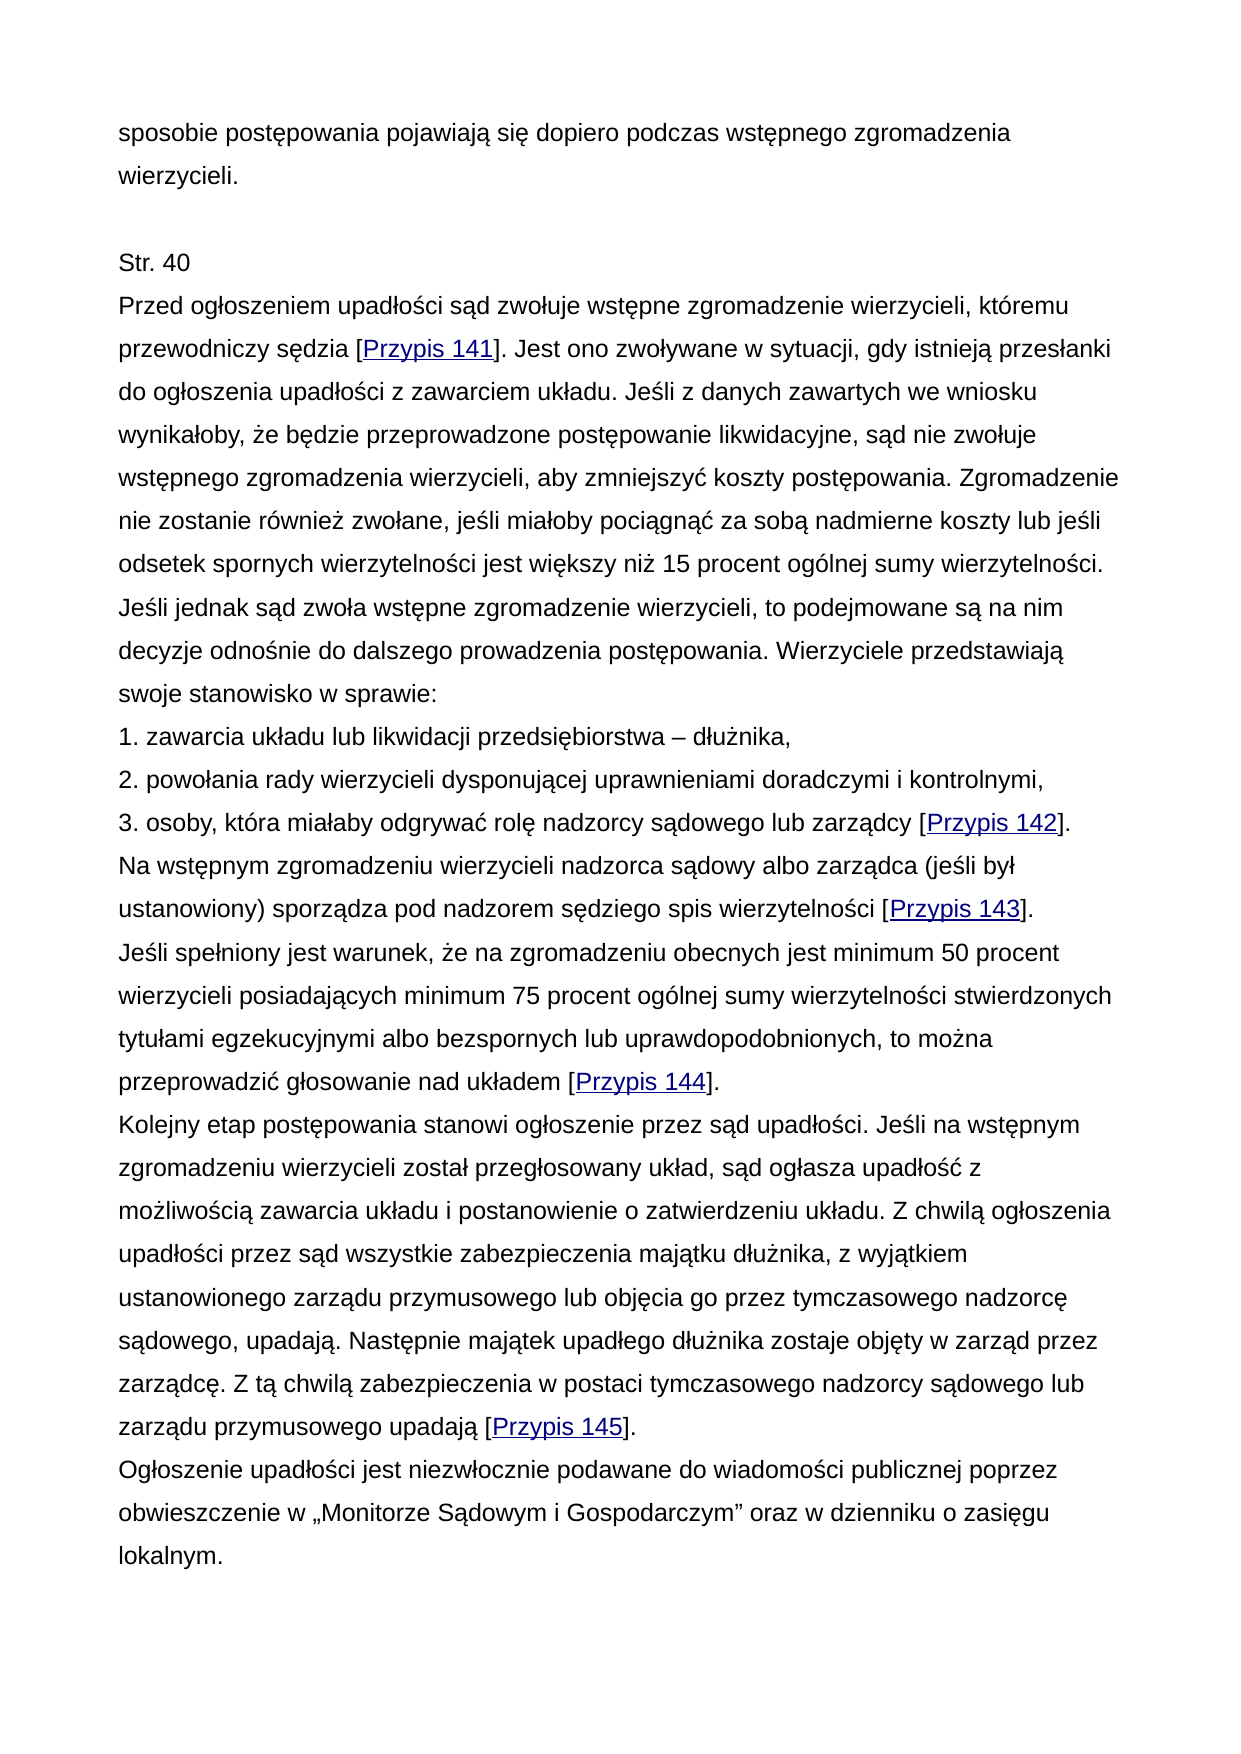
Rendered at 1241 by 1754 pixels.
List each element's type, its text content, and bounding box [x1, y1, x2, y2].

text Na wstępnym zgromadzeniu wierzycieli nadzorca sądowy albo zarządca (jeśli był ustanowiony) sporządza pod nadzorem sędziego spis wierzytelności [Przypis 143]. [118, 851, 1122, 923]
text 2. powołania rady wierzycieli dysponującej uprawnieniami doradczymi i kontrolnymi, [118, 765, 1122, 794]
text Przed ogłoszeniem upadłości sąd zwołuje wstępne zgromadzenie wierzycieli, któremu przewodniczy sędzia [Przypis 141]. Jest ono zwoływane w sytuacji, gdy istnieją przesłanki do ogłoszenia upadłości z zawarciem układu. Jeśli z danych zawartych we wniosku wynikałoby, że będzie przeprowadzone postępowanie likwidacyjne, sąd nie zwołuje wstępnego zgromadzenia wierzycieli, aby zmniejszyć koszty postępowania. Zgromadzenie nie zostanie również zwołane, jeśli miałoby pociągnąć za sobą nadmierne koszty lub jeśli odsetek spornych wierzytelności jest większy niż 15 procent ogólnej sumy wierzytelności. Jeśli jednak sąd zwoła wstępne zgromadzenie wierzycieli, to podejmowane są na nim decyzje odnośnie do dalszego prowadzenia postępowania. Wierzyciele przedstawiają swoje stanowisko w sprawie: [118, 291, 1122, 707]
text Jeśli spełniony jest warunek, że na zgromadzeniu obecnych jest minimum 50 procent wierzycieli posiadających minimum 75 procent ogólnej sumy wierzytelności stwierdzonych tytułami egzekucyjnymi albo bezspornych lub uprawdopodobnionych, to można przeprowadzić głosowanie nad układem [Przypis 144]. [118, 937, 1122, 1096]
text 3. osoby, która miałaby odgrywać rolę nadzorcy sądowego lub zarządcy [Przypis 142]. [118, 808, 1122, 837]
text Kolejny etap postępowania stanowi ogłoszenie przez sąd upadłości. Jeśli na wstępnym zgromadzeniu wierzycieli został przegłosowany układ, sąd ogłasza upadłość z możliwością zawarcia układu i postanowienie o zatwierdzeniu układu. Z chwilą ogłoszenia upadłości przez sąd wszystkie zabezpieczenia majątku dłużnika, z wyjątkiem ustanowionego zarządu przymusowego lub objęcia go przez tymczasowego nadzorcę sądowego, upadają. Następnie majątek upadłego dłużnika zostaje objęty w zarząd przez zarządcę. Z tą chwilą zabezpieczenia w postaci tymczasowego nadzorcy sądowego lub zarządu przymusowego upadają [Przypis 145]. [118, 1110, 1122, 1441]
text 1. zawarcia układu lub likwidacji przedsiębiorstwa – dłużnika, [118, 722, 1122, 751]
text Str. 40 [118, 247, 1122, 276]
text Ogłoszenie upadłości jest niezwłocznie podawane do wiadomości publicznej poprzez obwieszczenie w „Monitorze Sądowym i Gospodarczym” oraz w dzienniku o zasięgu lokalnym. [118, 1455, 1122, 1570]
text sposobie postępowania pojawiają się dopiero podczas wstępnego zgromadzenia wierzycieli. [118, 118, 1122, 190]
